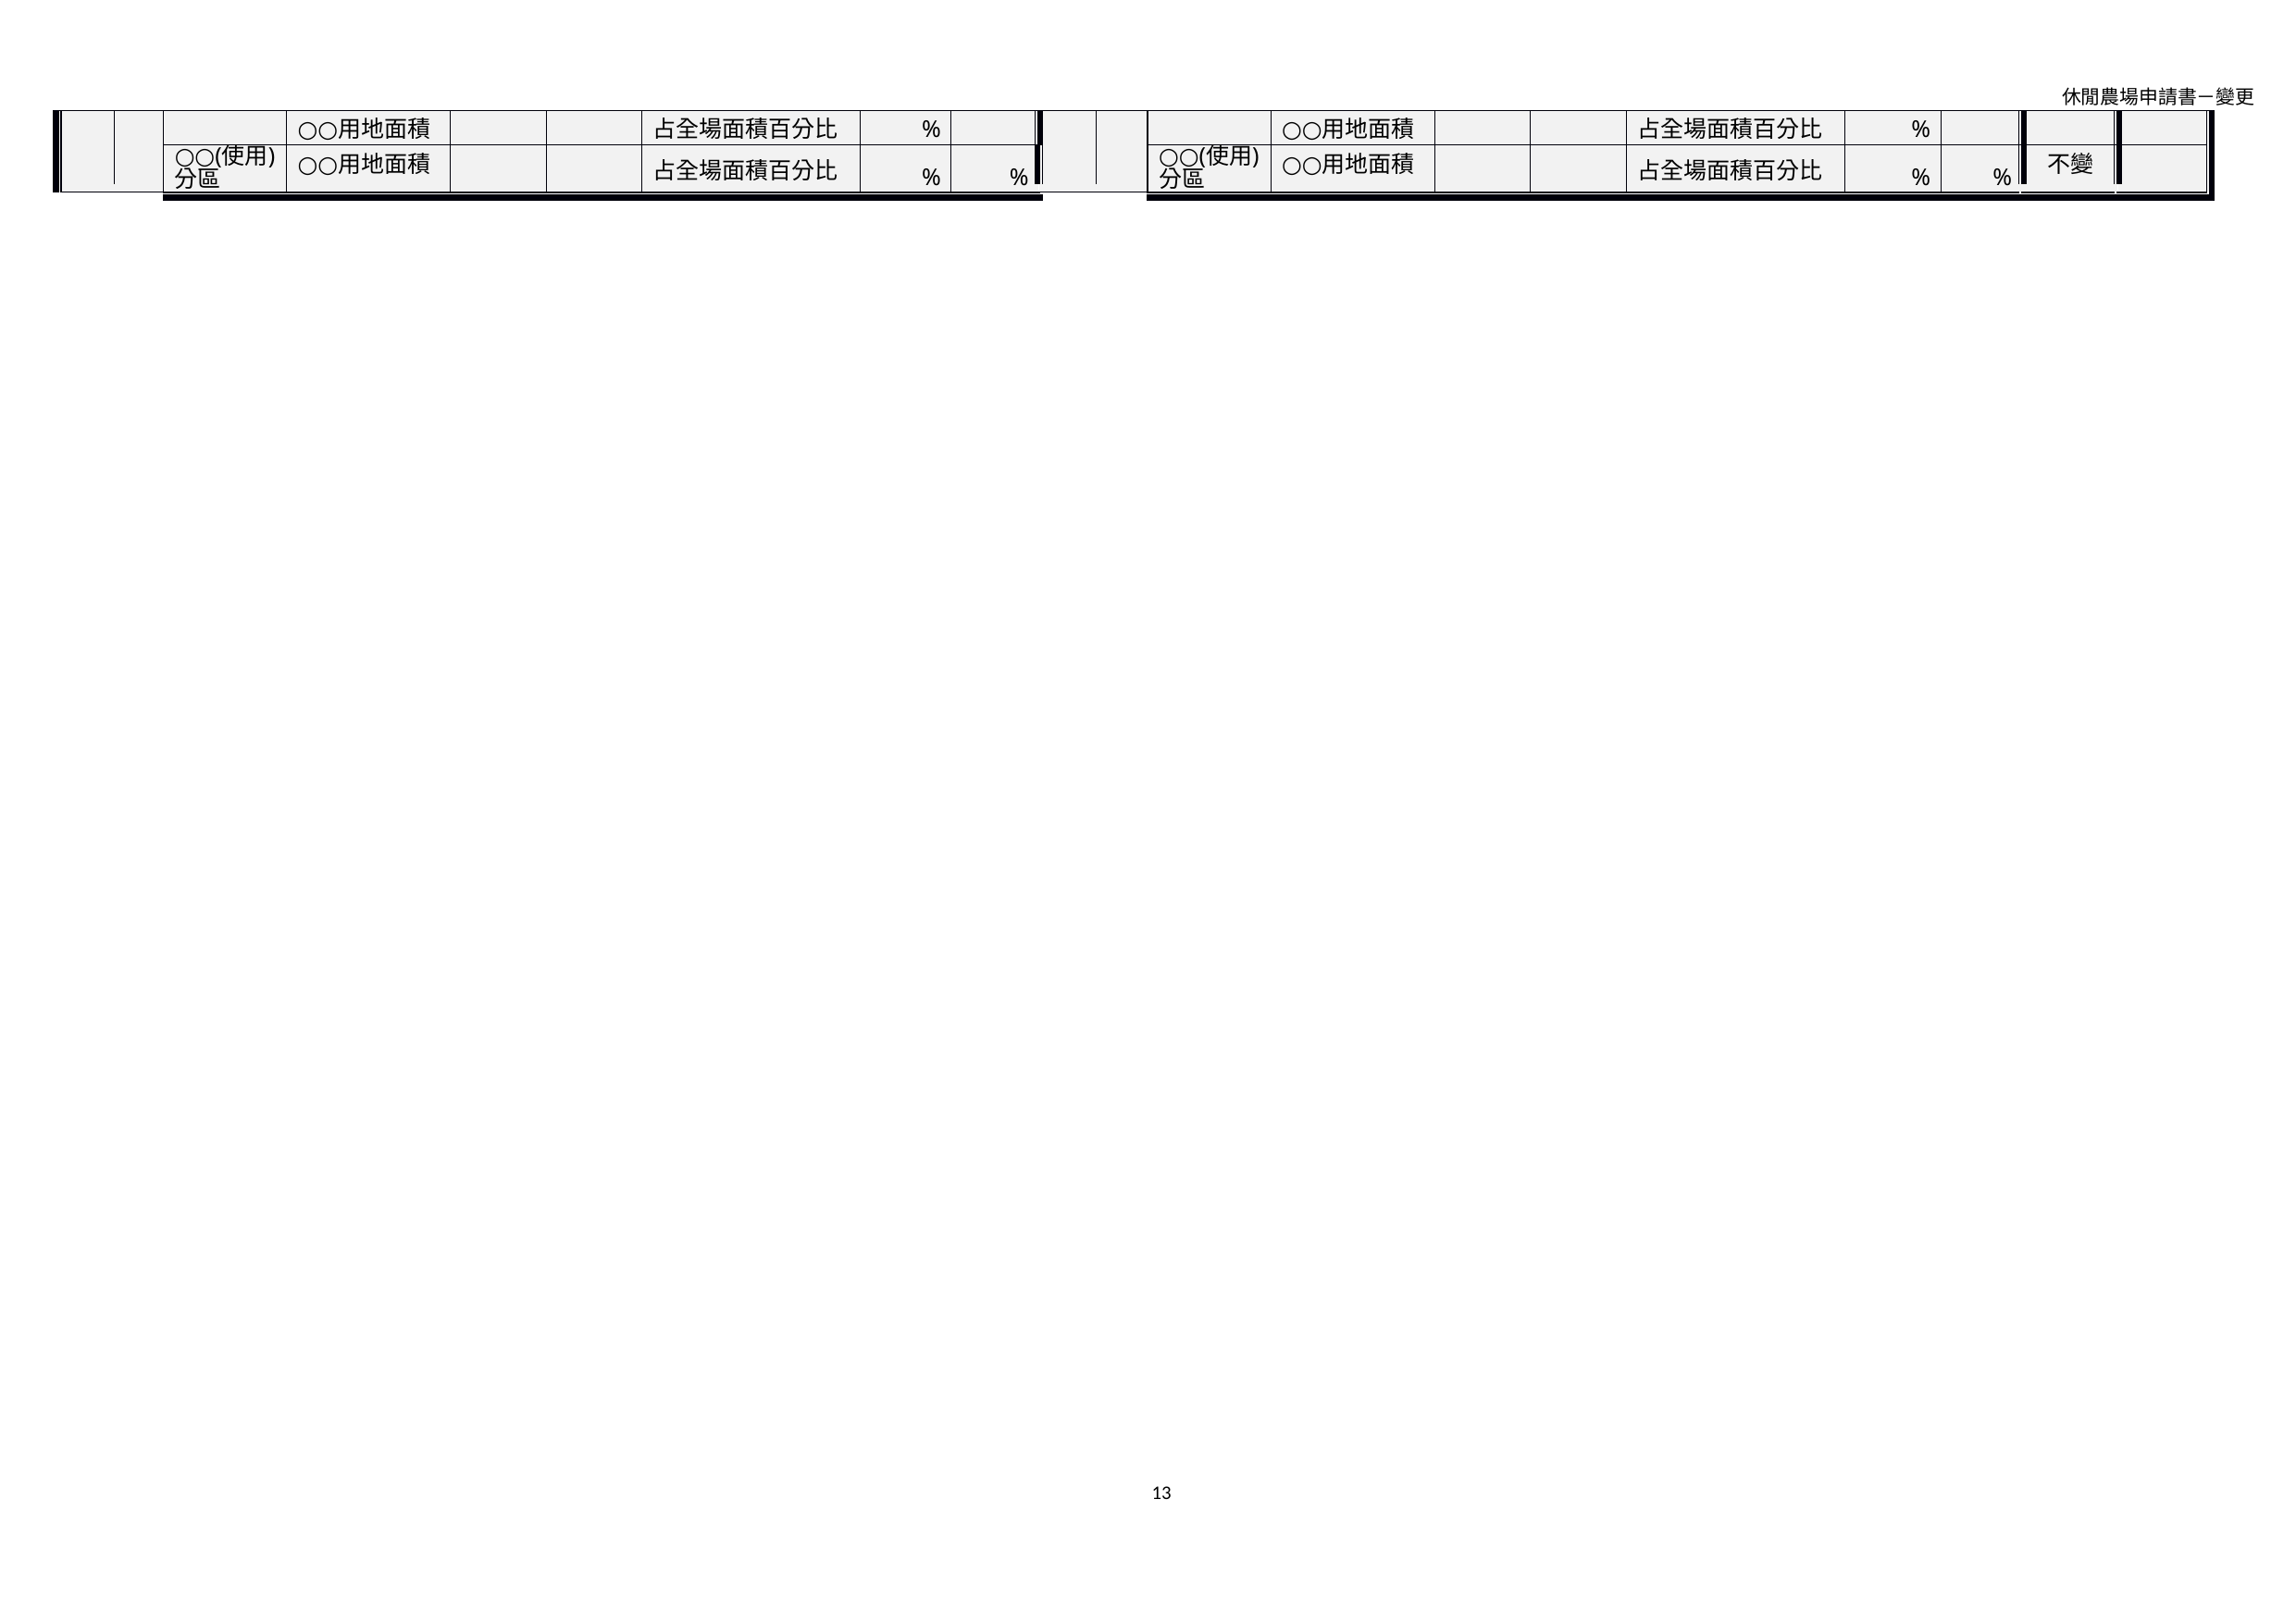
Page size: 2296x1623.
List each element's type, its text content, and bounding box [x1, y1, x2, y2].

table_cell [1435, 145, 1530, 192]
table_cell [2122, 111, 2206, 144]
table_cell % [951, 145, 1038, 192]
table_cell 占全場面積百分比 [642, 111, 860, 144]
table_cell [1531, 111, 1626, 144]
table_cell 占全場面積百分比 [642, 145, 860, 192]
table_cell [451, 111, 546, 144]
table_cell 不變 [2022, 145, 2117, 192]
table_cell ○○(使用)分區 [1148, 145, 1271, 192]
table_cell [1039, 111, 1096, 192]
table_cell [1435, 111, 1530, 144]
table_cell [1942, 111, 2018, 144]
table_cell [451, 145, 546, 192]
table_cell % [1845, 111, 1941, 144]
table_cell [1148, 111, 1271, 144]
table_cell ○○用地面積 [1272, 111, 1434, 144]
table_cell [1531, 145, 1626, 192]
table_cell [2118, 145, 2206, 192]
table_cell ○○用地面積 [287, 111, 450, 144]
table_cell % [1942, 145, 2022, 192]
table_cell [1096, 111, 1147, 192]
table_cell [951, 111, 1035, 144]
table_cell [62, 111, 115, 192]
table_cell % [1845, 145, 1941, 192]
table_cell ○○用地面積 [1272, 145, 1434, 192]
table_cell [2027, 111, 2114, 144]
table_cell 占全場面積百分比 [1627, 145, 1844, 192]
table_cell ○○(使用)分區 [164, 145, 286, 192]
table_cell 占全場面積百分比 [1627, 111, 1844, 144]
table_cell [164, 111, 286, 144]
table_cell [115, 111, 163, 192]
table_cell [547, 111, 641, 144]
table_cell ○○用地面積 [287, 145, 450, 192]
table_cell [547, 145, 641, 192]
table_cell % [861, 111, 950, 144]
table_cell % [861, 145, 950, 192]
